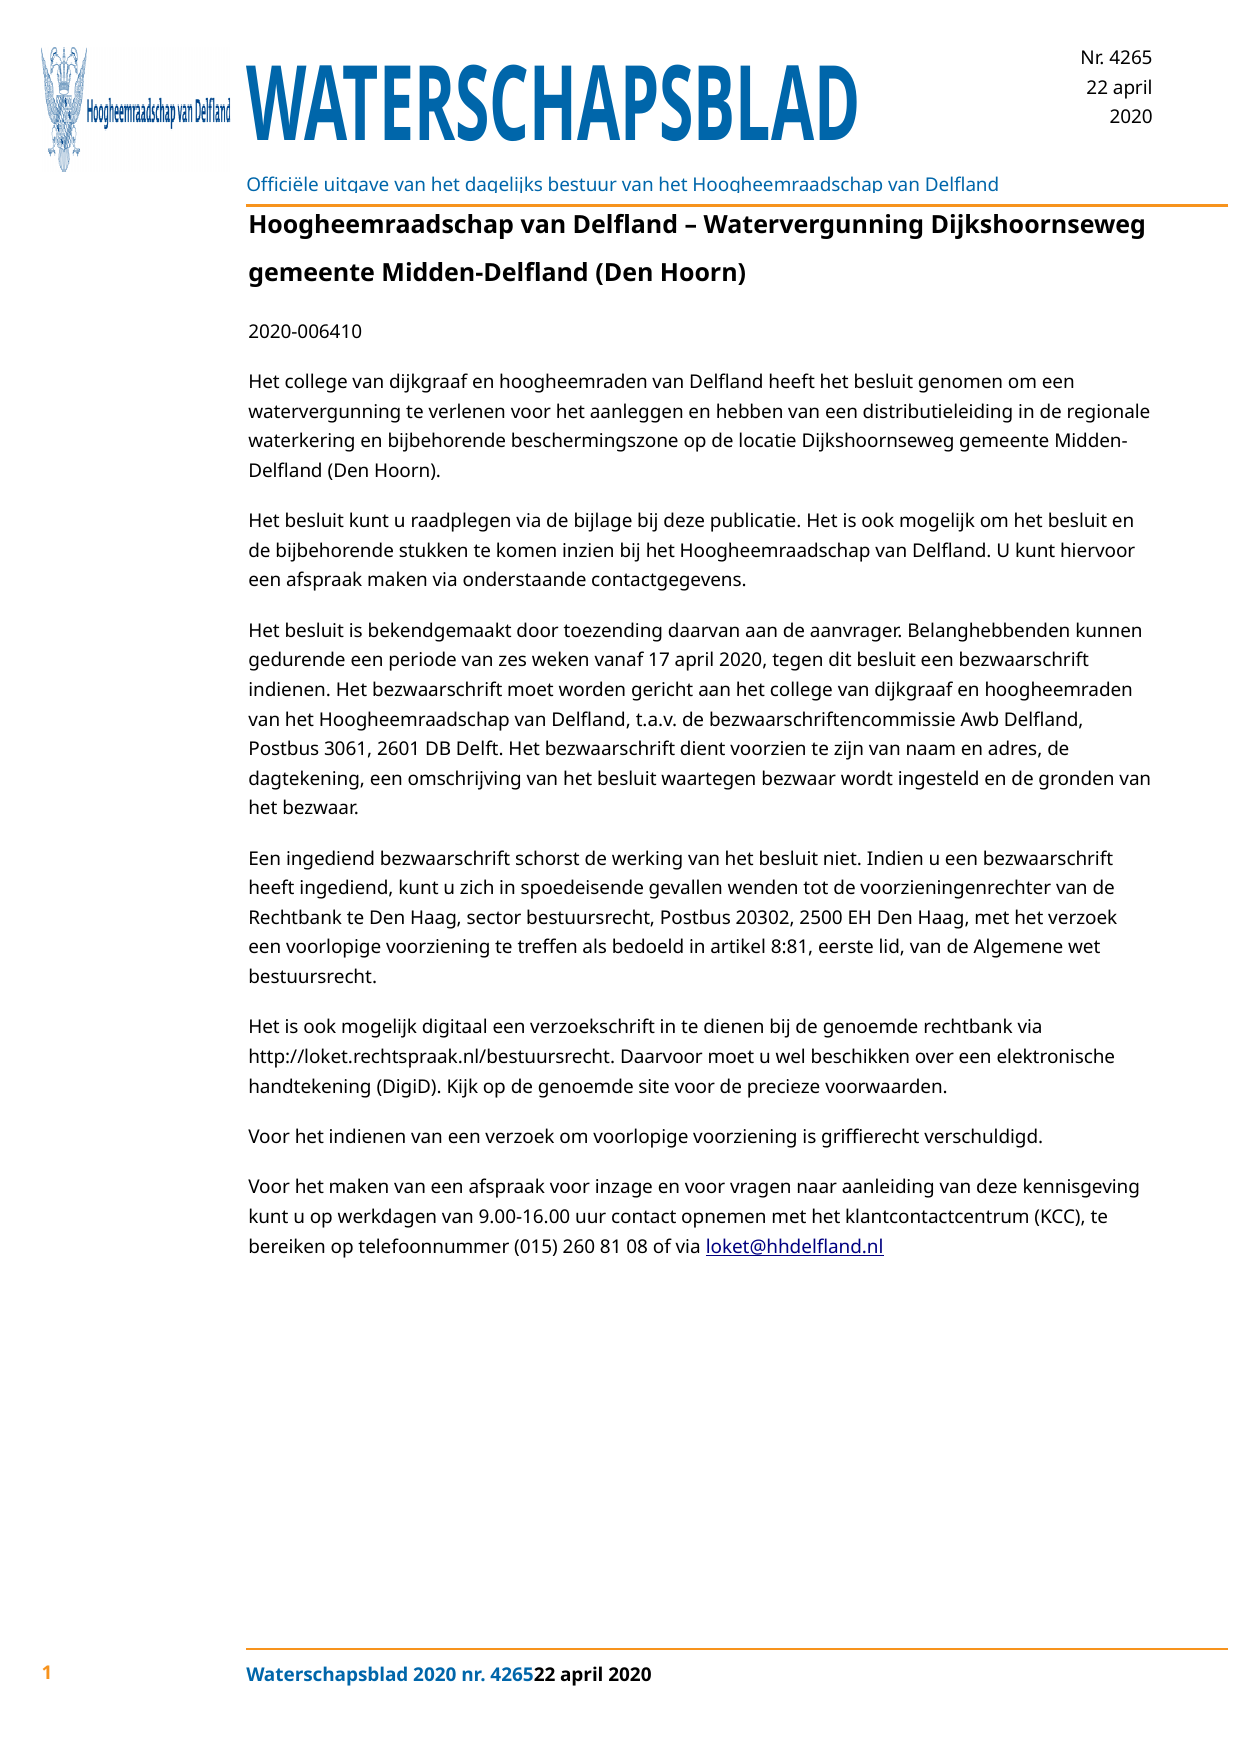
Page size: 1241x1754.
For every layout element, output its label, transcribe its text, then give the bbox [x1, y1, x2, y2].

text Het is ook mogelijk digitaal een verzoekschrift in te dienen bij de genoemde rechtbank via http://loket.rechtspraak.nl/bestuursrecht. Daarvoor moet u wel beschikken over een elektronische handtekening (DigiD). Kijk op de genoemde site voor de precieze voorwaarden. [248, 1014, 1152, 1099]
text Voor het maken van een afspraak voor inzage en voor vragen naar aanleiding van deze kennisgeving kunt u op werkdagen van 9.00-16.00 uur contact opnemen met het klantcontactcentrum (KCC), te bereiken op telefoonnummer (015) 260 81 08 of via loket@hhdelfland.nl [248, 1174, 1152, 1259]
text 2020-006410 [248, 318, 1152, 344]
text Voor het indienen van een verzoek om voorlopige voorziening is griffierecht verschuldigd. [248, 1123, 1152, 1149]
text Het college van dijkgraaf en hoogheemraden van Delfland heeft het besluit genomen om een watervergunning te verlenen voor het aanleggen en hebben van een distributieleiding in de regionale waterkering en bijbehorende beschermingszone op de locatie Dijkshoornseweg gemeente Midden-Delfland (Den Hoorn). [248, 368, 1152, 483]
text Het besluit is bekendgemaakt door toezending daarvan aan de aanvrager. Belanghebbenden kunnen gedurende een periode van zes weken vanaf 17 april 2020, tegen dit besluit een bezwaarschrift indienen. Het bezwaarschrift moet worden gericht aan het college van dijkgraaf en hoogheemraden van het Hoogheemraadschap van Delfland, t.a.v. de bezwaarschriftencommissie Awb Delfland, Postbus 3061, 2601 DB Delft. Het bezwaarschrift dient voorzien te zijn van naam en adres, de dagtekening, een omschrijving van het besluit waartegen bezwaar wordt ingesteld en de gronden van het bezwaar. [248, 617, 1152, 820]
text Hoogheemraadschap van Delfland – Watervergunning Dijkshoornseweg gemeente Midden-Delfland (Den Hoorn) [248, 207, 1152, 288]
text Een ingediend bezwaarschrift schorst de werking van het besluit niet. Indien u een bezwaarschrift heeft ingediend, kunt u zich in spoedeisende gevallen wenden tot de voorzieningenrechter van de Rechtbank te Den Haag, sector bestuursrecht, Postbus 20302, 2500 EH Den Haag, met het verzoek een voorlopige voorziening te treffen als bedoeld in artikel 8:81, eerste lid, van de Algemene wet bestuursrecht. [248, 845, 1152, 989]
text Het besluit kunt u raadplegen via de bijlage bij deze publicatie. Het is ook mogelijk om het besluit en de bijbehorende stukken te komen inzien bij het Hoogheemraadschap van Delfland. U kunt hiervoor een afspraak maken via onderstaande contactgegevens. [248, 507, 1152, 592]
picture [41, 47, 231, 172]
